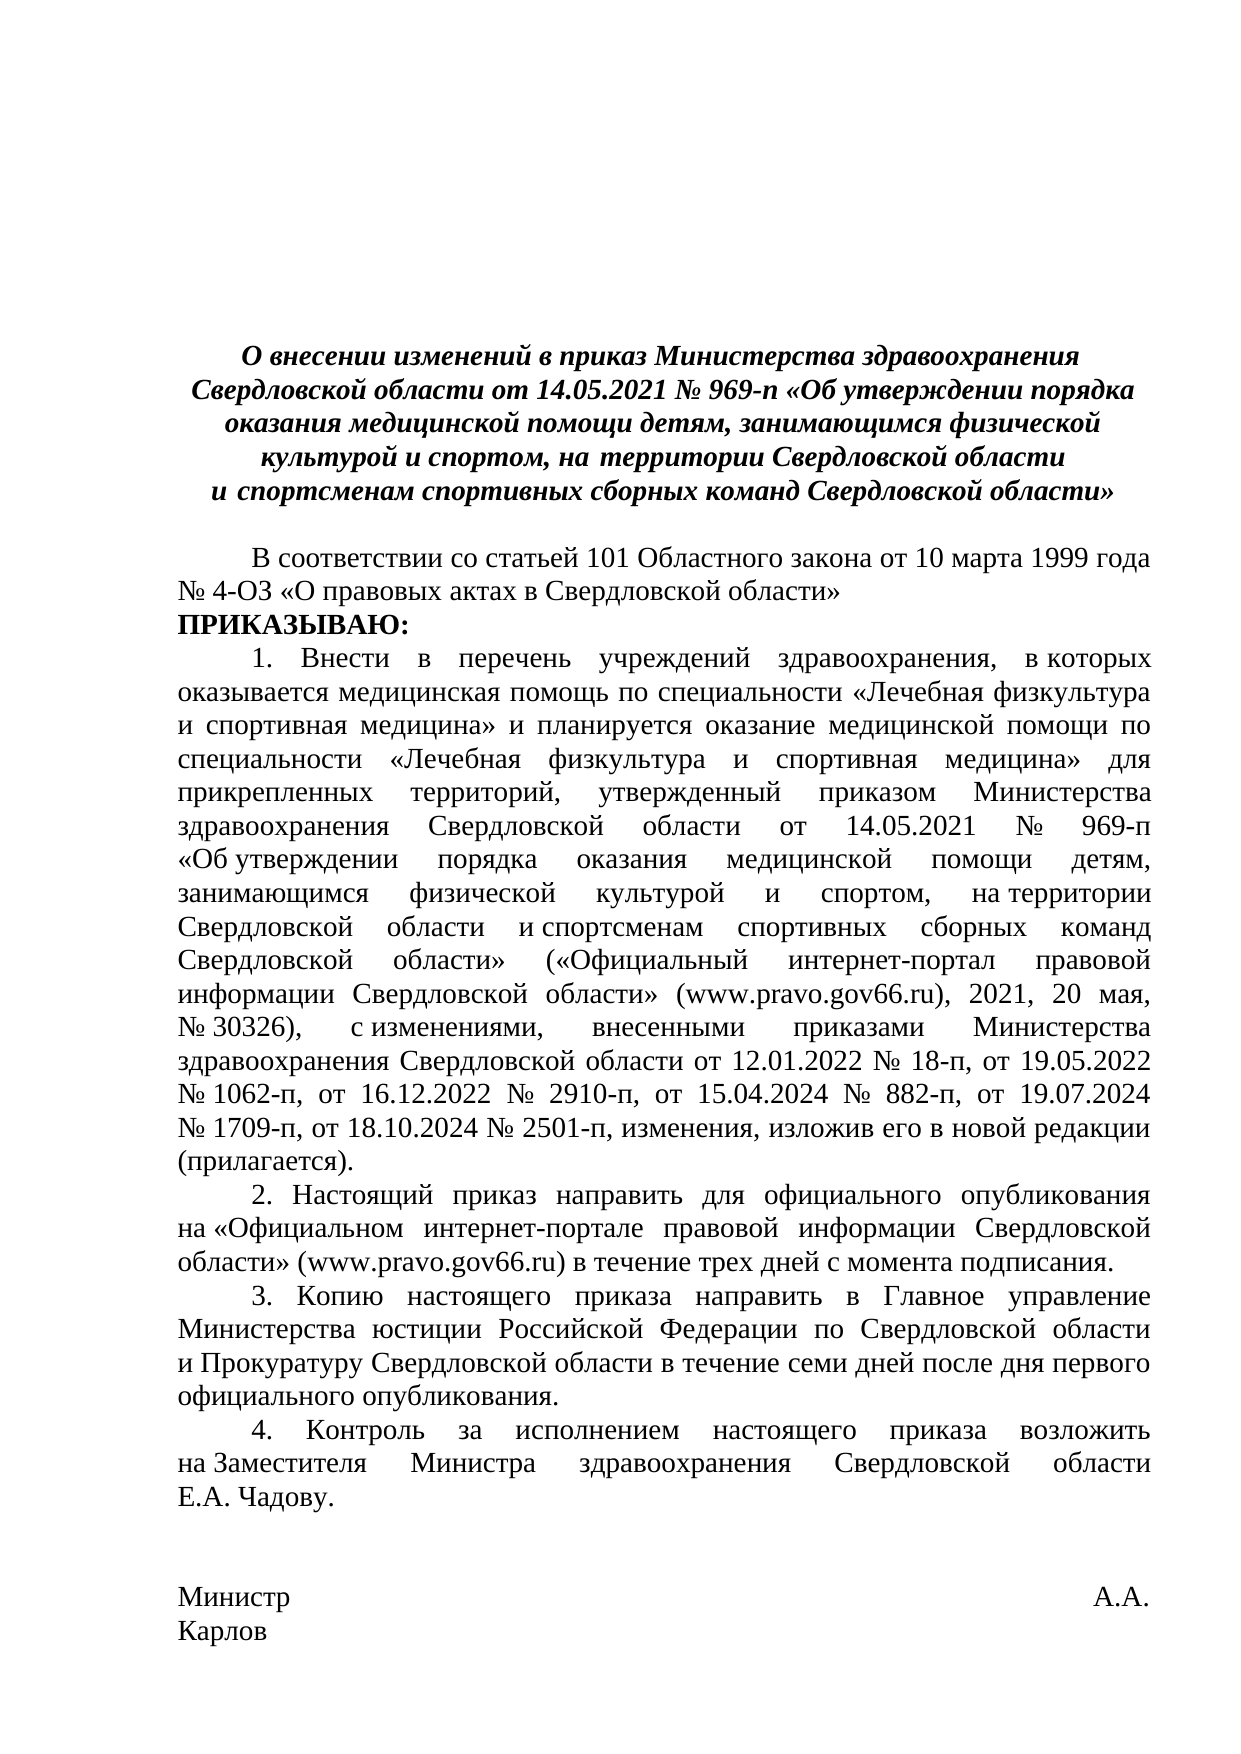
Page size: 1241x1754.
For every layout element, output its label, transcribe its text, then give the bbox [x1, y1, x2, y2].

text 4. Контроль за исполнением настоящего приказа возложить на Заместителя Министра здравоохранения Свердловской области Е.А. Чадову. [177, 1412, 1152, 1512]
text Министр А.А. Карлов [177, 1579, 1152, 1647]
text 1. Внести в перечень учреждений здравоохранения, в которых оказывается медицинская помощь по специальности «Лечебная физкультура и спортивная медицина» и планируется оказание медицинской помощи по специальности «Лечебная физкультура и спортивная медицина» для прикрепленных территорий, утвержденный приказом Министерства здравоохранения Свердловской области от 14.05.2021 № 969-п «Об утверждении порядка оказания медицинской помощи детям, занимающимся физической культурой и спортом, на территории Свердловской области и спортсменам спортивных сборных команд Свердловской области» («Официальный интернет-портал правовой информации Свердловской области» (www.pravo.gov66.ru), 2021, 20 мая, № 30326), с изменениями, внесенными приказами Министерства здравоохранения Свердловской области от 12.01.2022 № 18-п, от 19.05.2022 № 1062-п, от 16.12.2022 № 2910-п, от 15.04.2024 № 882-п, от 19.07.2024 № 1709-п, от 18.10.2024 № 2501-п, изменения, изложив его в новой редакции (прилагается). [177, 640, 1152, 1177]
text В соответствии со статьей 101 Областного закона от 10 марта 1999 года № 4-ОЗ «О правовых актах в Свердловской области» [177, 540, 1152, 607]
text О внесении изменений в приказ Министерства здравоохранения Свердловской области от 14.05.2021 № 969-п «Об утверждении порядка оказания медицинской помощи детям, занимающимся физической культурой и спортом, на территории Свердловской области и спортсменам спортивных сборных команд Свердловской области» [177, 338, 1152, 506]
text 3. Копию настоящего приказа направить в Главное управление Министерства юстиции Российской Федерации по Свердловской области и Прокуратуру Свердловской области в течение семи дней после дня первого официального опубликования. [177, 1278, 1152, 1412]
text ПРИКАЗЫВАЮ: [177, 607, 1152, 640]
text 2. Настоящий приказ направить для официального опубликования на «Официальном интернет-портале правовой информации Свердловской области» (www.pravo.gov66.ru) в течение трех дней с момента подписания. [177, 1177, 1152, 1278]
